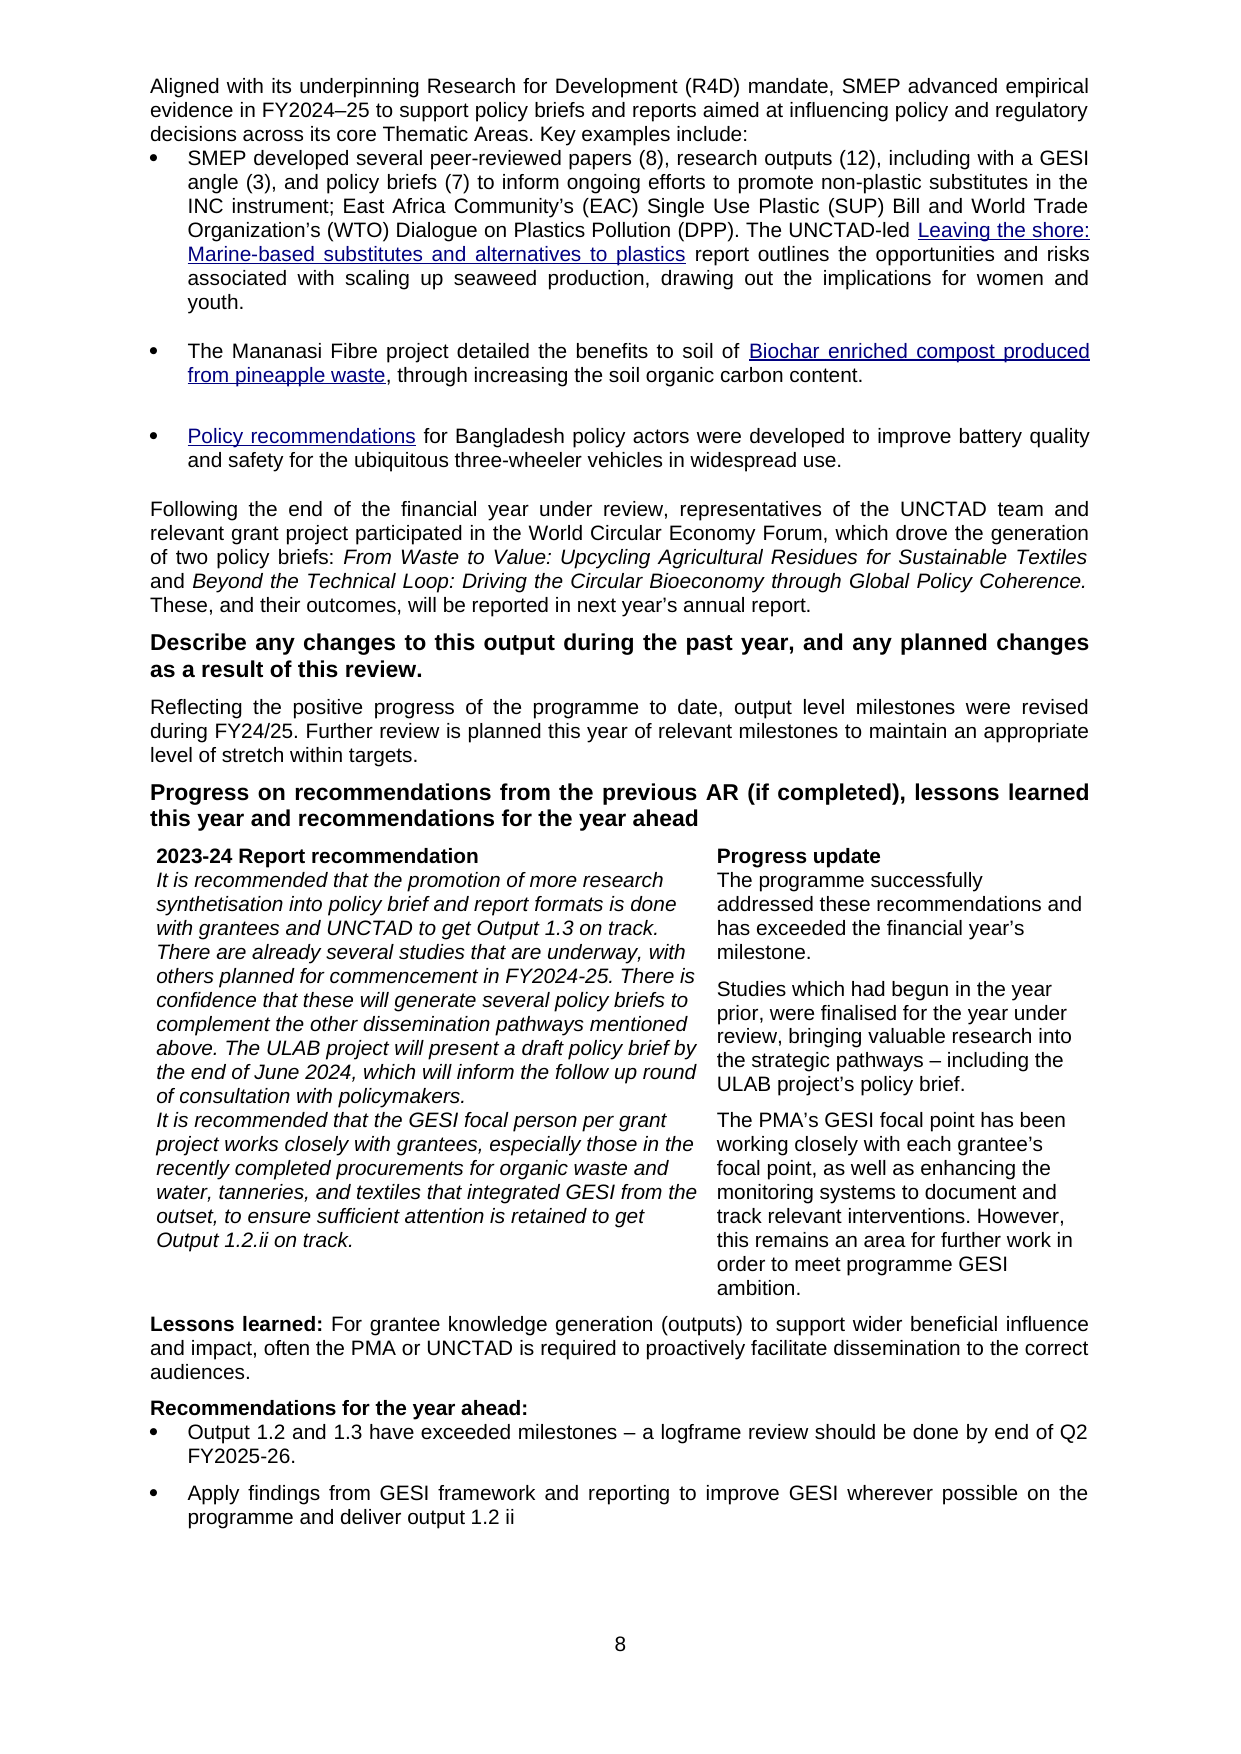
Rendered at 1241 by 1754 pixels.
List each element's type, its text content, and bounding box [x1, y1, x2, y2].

list Output 1.2 and 1.3 have exceeded milestones – a logframe review should be done by end of Q2 FY2025-26. [150, 1420, 1090, 1468]
table_header Progress update [711, 844, 1089, 868]
list The Mananasi Fibre project detailed the benefits to soil of Biochar enriched compost produced from pineapple waste, through increasing the soil organic carbon content. [150, 338, 1090, 386]
table_header 2023-24 Report recommendation [150, 844, 711, 868]
text Aligned with its underpinning Research for Development (R4D) mandate, SMEP advanced empirical evidence in FY2024–25 to support policy briefs and reports aimed at influencing policy and regulatory decisions across its core Thematic Areas. Key examples include: [150, 74, 1090, 146]
text Progress on recommendations from the previous AR (if completed), lessons learned this year and recommendations for the year ahead [150, 779, 1090, 832]
table_cell The programme successfully addressed these recommendations and has exceeded the financial year’s milestone. Studies which had begun in the year prior, were finalised for the year under review, bringing valuable research into the strategic pathways – including the ULAB project’s policy brief. [711, 868, 1089, 1108]
table_cell It is recommended that the GESI focal person per grant project works closely with grantees, especially those in the recently completed procurements for organic waste and water, tanneries, and textiles that integrated GESI from the outset, to ensure sufficient attention is retained to get Output 1.2.ii on track. [150, 1108, 711, 1299]
text Lessons learned: For grantee knowledge generation (outputs) to support wider beneficial influence and impact, often the PMA or UNCTAD is required to proactively facilitate dissemination to the correct audiences. [150, 1312, 1090, 1384]
table_cell The PMA’s GESI focal point has been working closely with each grantee’s focal point, as well as enhancing the monitoring systems to document and track relevant interventions. However, this remains an area for further work in order to meet programme GESI ambition. [711, 1108, 1089, 1299]
text Describe any changes to this output during the past year, and any planned changes as a result of this review. [150, 629, 1090, 682]
list SMEP developed several peer-reviewed papers (8), research outputs (12), including with a GESI angle (3), and policy briefs (7) to inform ongoing efforts to promote non-plastic substitutes in the INC instrument; East Africa Community’s (EAC) Single Use Plastic (SUP) Bill and World Trade Organization’s (WTO) Dialogue on Plastics Pollution (DPP). The UNCTAD-led Leaving the shore: Marine-based substitutes and alternatives to plastics report outlines the opportunities and risks associated with scaling up seaweed production, drawing out the implications for women and youth. [150, 146, 1090, 313]
text Reflecting the positive progress of the programme to date, output level milestones were revised during FY24/25. Further review is planned this year of relevant milestones to maintain an appropriate level of stretch within targets. [150, 694, 1090, 766]
text Following the end of the financial year under review, representatives of the UNCTAD team and relevant grant project participated in the World Circular Economy Forum, which drove the generation of two policy briefs: From Waste to Value: Upcycling Agricultural Residues for Sustainable Textiles and Beyond the Technical Loop: Driving the Circular Bioeconomy through Global Policy Coherence. These, and their outcomes, will be reported in next year’s annual report. [150, 497, 1090, 617]
list Apply findings from GESI framework and reporting to improve GESI wherever possible on the programme and deliver output 1.2 ii [150, 1481, 1090, 1529]
list Policy recommendations for Bangladesh policy actors were developed to improve battery quality and safety for the ubiquitous three-wheeler vehicles in widespread use. [150, 424, 1090, 472]
text Recommendations for the year ahead: [150, 1396, 1090, 1420]
table_cell It is recommended that the promotion of more research synthetisation into policy brief and report formats is done with grantees and UNCTAD to get Output 1.3 on track. There are already several studies that are underway, with others planned for commencement in FY2024-25. There is confidence that these will generate several policy briefs to complement the other dissemination pathways mentioned above. The ULAB project will present a draft policy brief by the end of June 2024, which will inform the follow up round of consultation with policymakers. [150, 868, 711, 1108]
